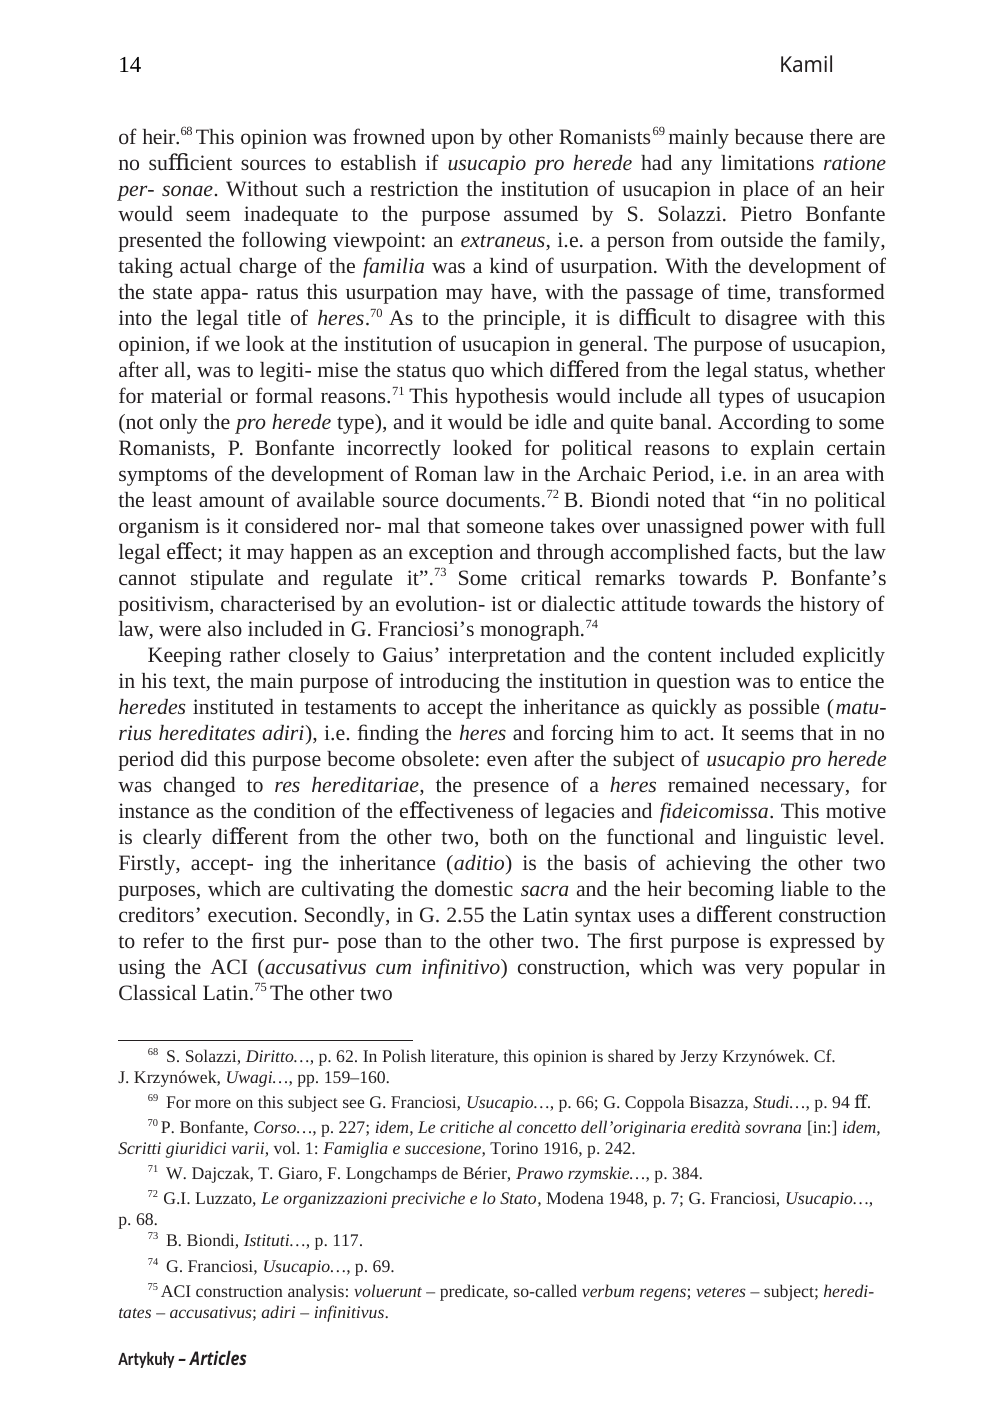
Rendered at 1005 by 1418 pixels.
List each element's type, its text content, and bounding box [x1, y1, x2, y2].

text 73 B. Biondi, Istituti…, p. 117. [148, 1230, 898, 1251]
text 70 P. Bonfante, Corso…, p. 227; idem, Le critiche al concetto dell’originaria eredità sovrana [in:] idem, Scritti giuridici varii, vol. 1: Famiglia e succesione, Torino 1916, p. 242. [118, 1117, 898, 1158]
text Keeping rather closely to Gaius’ interpretation and the content included explicitly in his text, the main purpose of introducing the institution in question was to entice the heredes instituted in testaments to accept the inheritance as quickly as possible (matu- rius hereditates adiri), i.e. ﬁnding the heres and forcing him to act. It seems that in no period did this purpose become obsolete: even after the subject of usucapio pro herede was changed to res hereditariae, the presence of a heres remained necessary, for instance as the condition of the eﬀectiveness of legacies and fideicomissa. This motive is clearly diﬀerent from the other two, both on the functional and linguistic level. Firstly, accept- ing the inheritance (aditio) is the basis of achieving the other two purposes, which are cultivating the domestic sacra and the heir becoming liable to the creditors’ execution. Secondly, in G. 2.55 the Latin syntax uses a diﬀerent construction to refer to the ﬁrst pur- pose than to the other two. The ﬁrst purpose is expressed by using the ACI (accusativus cum infinitivo) construction, which was very popular in Classical Latin.75 The other two [118, 642, 886, 1005]
text of heir.68 This opinion was frowned upon by other Romanists69 mainly because there are no suﬃcient sources to establish if usucapio pro herede had any limitations ratione per- sonae. Without such a restriction the institution of usucapion in place of an heir would seem inadequate to the purpose assumed by S. Solazzi. Pietro Bonfante presented the following viewpoint: an extraneus, i.e. a person from outside the family, taking actual charge of the familia was a kind of usurpation. With the development of the state appa- ratus this usurpation may have, with the passage of time, transformed into the legal title of heres.70 As to the principle, it is diﬃcult to disagree with this opinion, if we look at the institution of usucapion in general. The purpose of usucapion, after all, was to legiti- mise the status quo which diﬀered from the legal status, whether for material or formal reasons.71 This hypothesis would include all types of usucapion (not only the pro herede type), and it would be idle and quite banal. According to some Romanists, P. Bonfante incorrectly looked for political reasons to explain certain symptoms of the development of Roman law in the Archaic Period, i.e. in an area with the least amount of available source documents.72 B. Biondi noted that “in no political organism is it considered nor- mal that someone takes over unassigned power with full legal eﬀect; it may happen as an exception and through accomplished facts, but the law cannot stipulate and regulate it”.73 Some critical remarks towards P. Bonfante’s positivism, characterised by an evolution- ist or dialectic attitude towards the history of law, were also included in G. Franciosi’s monograph.74 [118, 124, 886, 642]
text 69 For more on this subject see G. Franciosi, Usucapio…, p. 66; G. Coppola Bisazza, Studi…, p. 94 ﬀ. [148, 1092, 898, 1112]
text 75 ACI construction analysis: voluerunt – predicate, so-called verbum regens; veteres – subject; heredi- tates – accusativus; adiri – infinitivus. [118, 1280, 898, 1322]
text 68 S. Solazzi, Diritto…, p. 62. In Polish literature, this opinion is shared by Jerzy Krzynówek. Cf. [148, 1045, 898, 1066]
text 72 G.I. Luzzato, Le organizzazioni preciviche e lo Stato, Modena 1948, p. 7; G. Franciosi, Usucapio…, p. 68. [118, 1188, 882, 1229]
text 74 G. Franciosi, Usucapio…, p. 69. [148, 1255, 898, 1276]
text J. Krzynówek, Uwagi…, pp. 159–160. [118, 1067, 898, 1087]
text 71 W. Dajczak, T. Giaro, F. Longchamps de Bérier, Prawo rzymskie…, p. 384. [148, 1163, 898, 1183]
